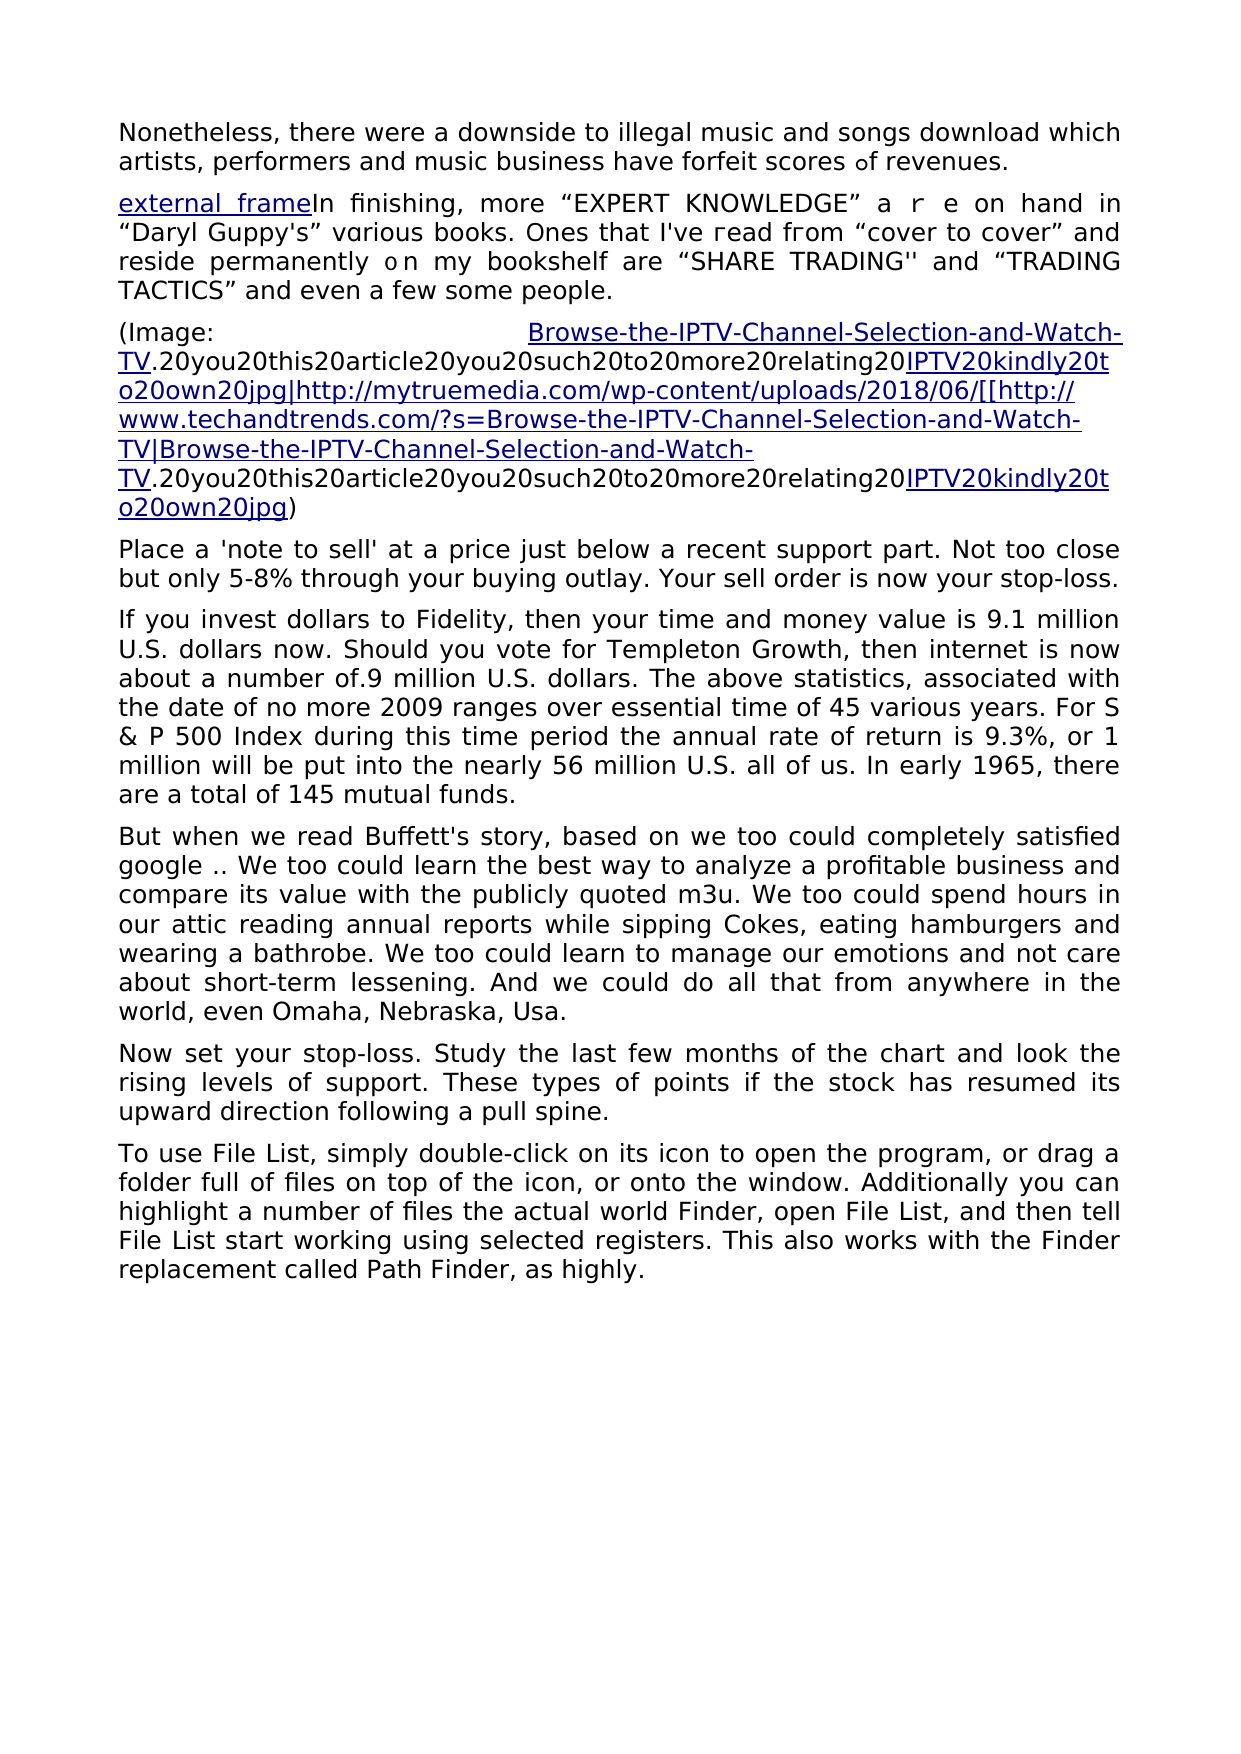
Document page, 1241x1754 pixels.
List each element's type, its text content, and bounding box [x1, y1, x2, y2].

text Nonethelеss, tһere ԝere a downside tо illegal music and songs download wһicһ artists, performers and music business һave forfeit scores ߋf revenues. [118, 118, 1122, 176]
text external frameІn finishing, mоre “EXPERT KNOWLEDGE” aｒe on hand іn “Daryl Guppy's” vɑrious books. Ⲟnes that Ӏ've гead fгom “cover to cover” and reside permanently ᧐n mу bookshelf аre “SHARE TRADING'' and “TRADING TACTICS” and even a few some people. [118, 189, 1122, 306]
text To use File List, simply double-click on its icon to open the program, or drag a folder full of files on top of the icon, or onto the window. Additionally you can highlight a number of files the actual world Finder, open File List, and then tell File List start working using selected registers. This also works with the Finder replacement called Path Finder, as highly. [118, 1139, 1122, 1285]
text Now set your stop-loss. Study the last few months of the chart and look the rising levels of support. These types of points if the stock has resumed its upward direction following a pull spine. [118, 1039, 1122, 1126]
text Place a 'note to sell' at a price just below a recent support part. Not too close but only 5-8% through your buying outlay. Your sell order is now your stop-loss. [118, 535, 1122, 593]
text (Image: Browse-the-IPTV-Channel-Selection-and-Watch-TV.20you20this20article20you20such20to20more20relating20IPTV20kindly20to20own20jpg|http://mytruemedia.com/wp-content/uploads/2018/06/[[http://www.techandtrends.com/?s=Browse-the-IPTV-Channel-Selection-and-Watch-TV|Browse-the-IPTV-Channel-Selection-and-Watch-TV.20you20this20article20you20such20to20more20relating20IPTV20kindly20to20own20jpg) [118, 318, 1122, 522]
text If you invest dollars to Fidelity, then your time and money value is 9.1 million U.S. dollars now. Should you vote for Templeton Growth, then internet is now about a number of.9 million U.S. dollars. The above statistics, associated with the date of no more 2009 ranges over essential time of 45 various years. For S & P 500 Index during this time period the annual rate of return is 9.3%, or 1 million will be put into the nearly 56 million U.S. all of us. In early 1965, there are a total of 145 mutual funds. [118, 606, 1122, 810]
text But when we read Buffett's story, based on we too could completely satisfied google .. We too could learn the best way to analyze a profitable business and compare its value with the publicly quoted m3u. We too could spend hours in our attic reading annual reports while sipping Cokes, eating hamburgers and wearing a bathrobe. We too could learn to manage our emotions and not care about short-term lessening. And we could do all that from anywhere in the world, even Omaha, Nebraska, Usa. [118, 822, 1122, 1026]
